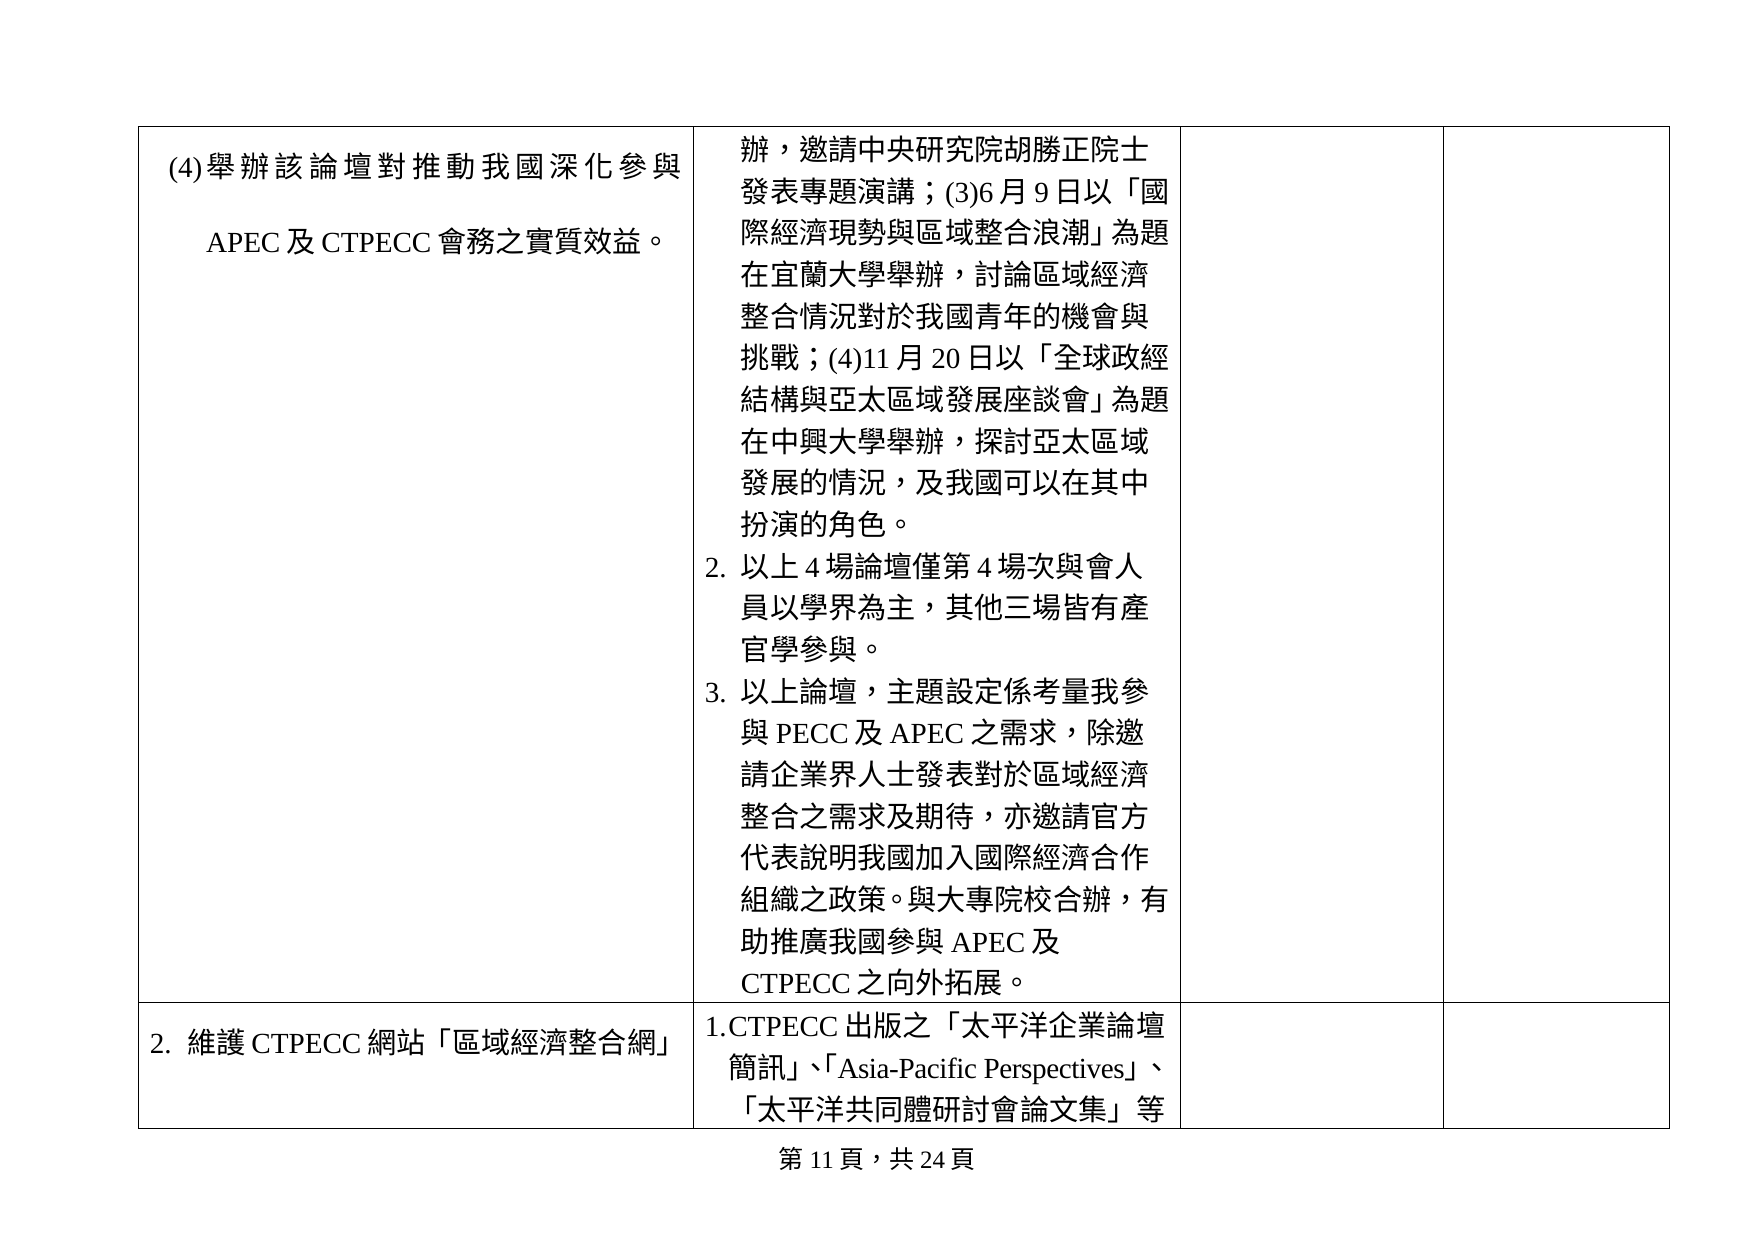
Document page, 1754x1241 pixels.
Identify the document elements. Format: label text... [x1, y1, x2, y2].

table_cell [1444, 1003, 1669, 1128]
table_cell 舉辦「太平洋企業論壇」： 是否每季、在台灣各地區舉辦。 與國內的大專院校合作情形。 邀請企業界人士、本部或相關部會官員參加情形。 舉辦該論壇對推動我國深化參與APEC及CTPECC會務之實質效益。 [139, 127, 693, 1002]
table_cell [1181, 1003, 1443, 1128]
table_cell CTPECC出版之「太平洋企業論壇簡訊」、「Asia-Pacific Perspectives」、「太平洋共同體研討會論文集」等 [694, 1003, 1180, 1128]
table_cell [1181, 127, 1443, 1002]
table_cell [1444, 127, 1669, 1002]
table_cell 維護CTPECC網站「區域經濟整合網」 [139, 1003, 693, 1128]
table_cell 辦，邀請中央研究院胡勝正院士發表專題演講；(3)6月9日以「國際經濟現勢與區域整合浪潮」為題在宜蘭大學舉辦，討論區域經濟整合情況對於我國青年的機會與挑戰；(4)11月20日以「全球政經結構與亞太區域發展座談會」為題在中興大學舉辦，探討亞太區域發展的情況，及我國可以在其中扮演的角色。 以上4場論壇僅第4場次與會人員以學界為主，其他三場皆有產官學參與。 以上論壇，主題設定係考量我參與PECC及APEC之需求，除邀請企業界人士發表對於區域經濟整合之需求及期待，亦邀請官方代表說明我國加入國際經濟合作組織之政策。與大專院校合辦，有助推廣我國參與APEC及CTPECC之向外拓展。 [694, 127, 1180, 1002]
